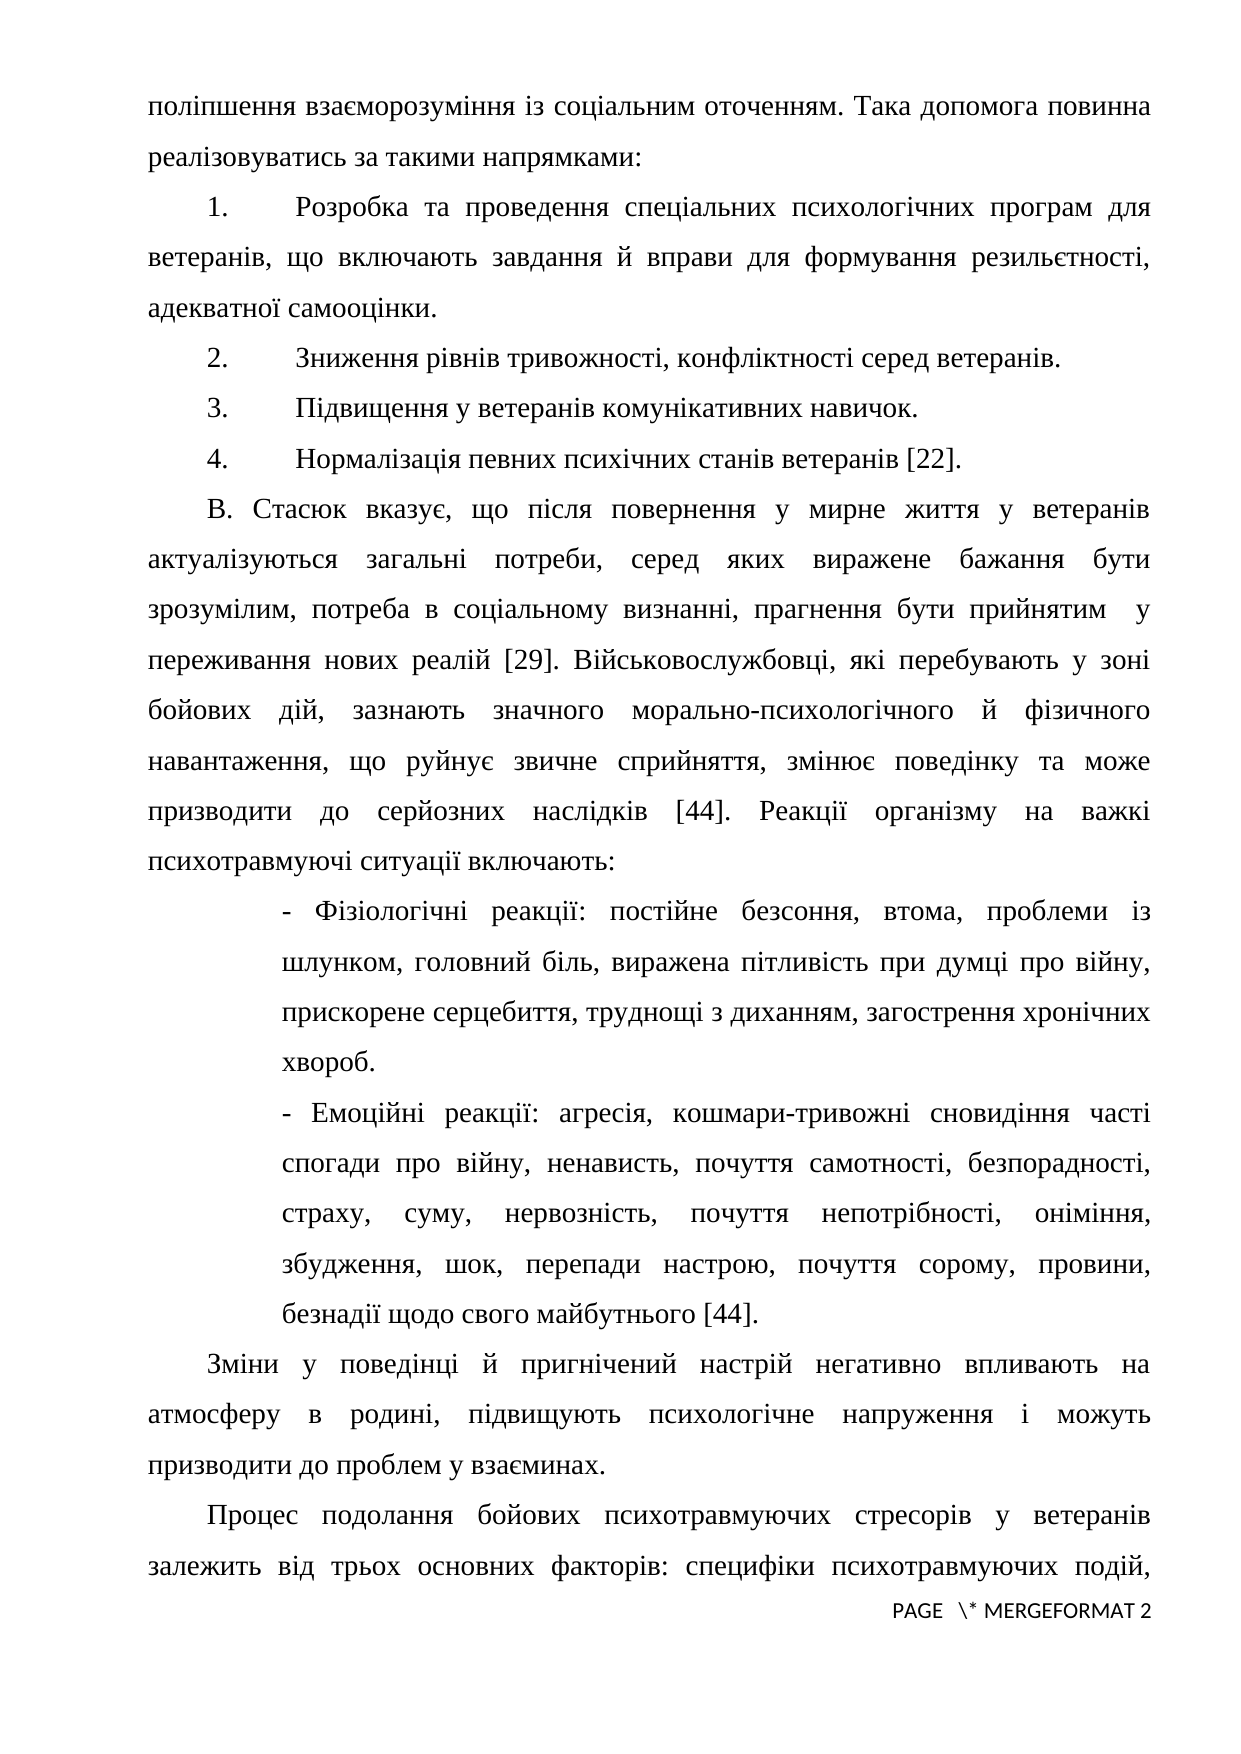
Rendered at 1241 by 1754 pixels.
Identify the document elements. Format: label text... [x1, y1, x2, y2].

list Розробка та проведення спеціальних психологічних програм для ветеранів, що включають завдання й вправи для формування резильєтності, адекватної самооцінки. [148, 189, 1152, 323]
list Нормалізація певних психічних станів ветеранів [22]. [148, 441, 1152, 474]
list Зниження рівнів тривожності, конфліктності серед ветеранів. [148, 340, 1152, 374]
text - Фізіологічні реакції: постійне безсоння, втома, проблеми із шлунком, головний біль, виражена пітливість при думці про війну, прискорене серцебиття, труднощі з диханням, загострення хронічних хвороб. [282, 893, 1152, 1078]
text - Емоційні реакції: агресія, кошмари-тривожні сновидіння часті спогади про війну, ненависть, почуття самотності, безпорадності, страху, суму, нервозність, почуття непотрібності, оніміння, збудження, шок, перепади настрою, почуття сорому, провини, безнадії щодо свого майбутнього [44]. [282, 1095, 1152, 1329]
text Зміни у поведінці й пригнічений настрій негативно впливають на атмосферу в родині, підвищують психологічне напруження і можуть призводити до проблем у взаєминах. [148, 1346, 1152, 1481]
text Процес подолання бойових психотравмуючих стресорів у ветеранів залежить від трьох основних факторів: специфіки психотравмуючих подій, [148, 1497, 1152, 1581]
text В. Стасюк вказує, що після повернення у мирне життя у ветеранів актуалізуються загальні потреби, серед яких виражене бажання бути зрозумілим, потреба в соціальному визнанні, прагнення бути прийнятим у переживання нових реалій [29]. Військовослужбовці, які перебувають у зоні бойових дій, зазнають значного морально-психологічного й фізичного навантаження, що руйнує звичне сприйняття, змінює поведінку та може призводити до серйозних наслідків [44]. Реакції організму на важкі психотравмуючі ситуації включають: [148, 491, 1152, 877]
list Підвищення у ветеранів комунікативних навичок. [148, 390, 1152, 424]
text поліпшення взаєморозуміння із соціальним оточенням. Така допомога повинна реалізовуватись за такими напрямками: [148, 88, 1152, 172]
